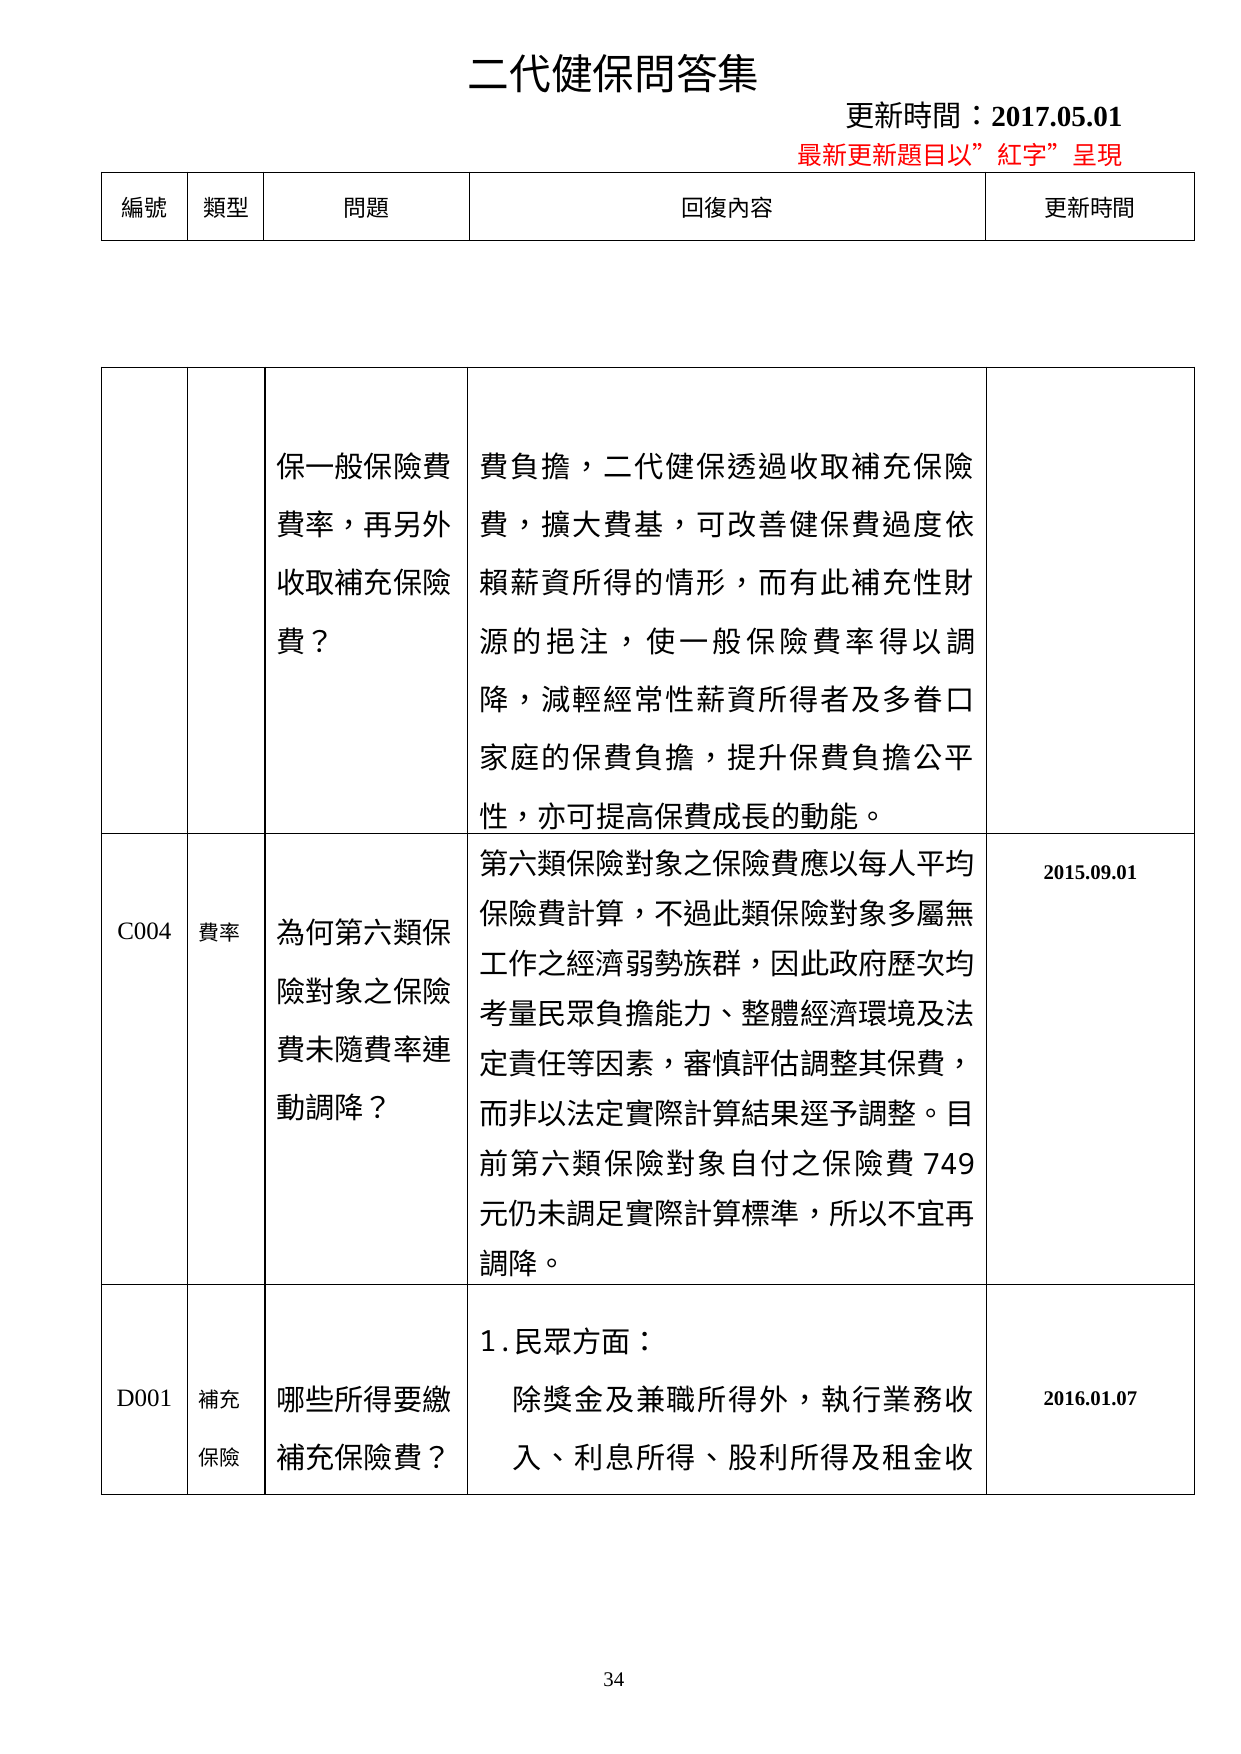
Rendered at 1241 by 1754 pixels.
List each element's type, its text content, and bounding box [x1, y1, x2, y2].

table_cell 為何第六類保險對象之保險費未隨費率連動調降？ [266, 834, 467, 1284]
table_cell 補充保險 [188, 1285, 264, 1494]
table_cell 1.民眾方面： 除獎金及兼職所得外，執行業務收入、利息所得、股利所得及租金收 [468, 1285, 986, 1494]
table_cell [102, 368, 187, 833]
table_cell 2016.01.07 [987, 1285, 1194, 1494]
table_cell 2015.09.01 [987, 834, 1194, 1284]
table_cell 保一般保險費費率，再另外收取補充保險費？ [266, 368, 467, 833]
table_cell [188, 368, 264, 833]
table_cell [987, 368, 1194, 833]
table_cell 第六類保險對象之保險費應以每人平均保險費計算，不過此類保險對象多屬無工作之經濟弱勢族群，因此政府歷次均考量民眾負擔能力、整體經濟環境及法定責任等因素，審慎評估調整其保費，而非以法定實際計算結果逕予調整。目前第六類保險對象自付之保險費749元仍未調足實際計算標準，所以不宜再調降。 [468, 834, 986, 1284]
table_cell D001 [102, 1285, 187, 1494]
table_cell 費率 [188, 834, 264, 1284]
table_cell C004 [102, 834, 187, 1284]
table_cell 費負擔，二代健保透過收取補充保險費，擴大費基，可改善健保費過度依賴薪資所得的情形，而有此補充性財源的挹注，使一般保險費率得以調降，減輕經常性薪資所得者及多眷口家庭的保費負擔，提升保費負擔公平性，亦可提高保費成長的動能。 [468, 368, 986, 833]
table_cell 哪些所得要繳補充保險費？ [266, 1285, 467, 1494]
